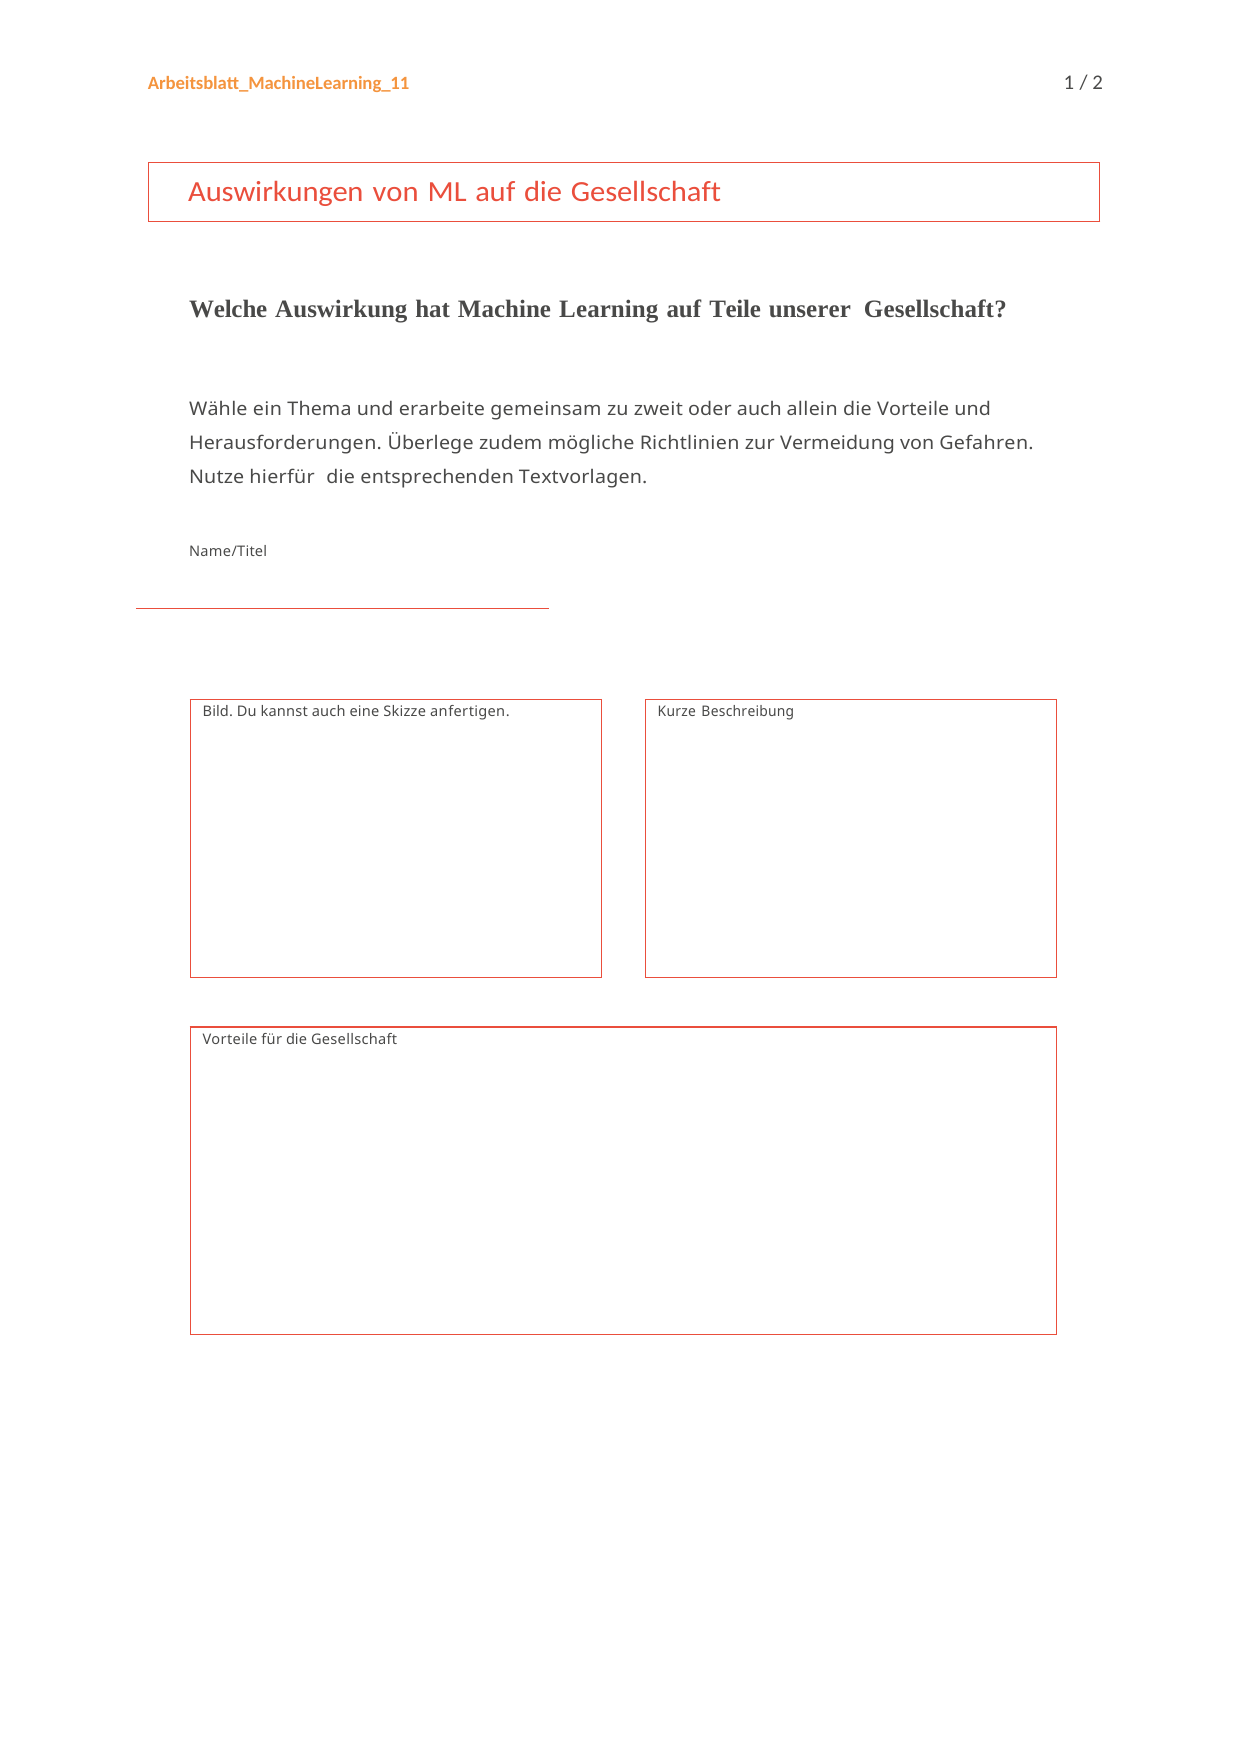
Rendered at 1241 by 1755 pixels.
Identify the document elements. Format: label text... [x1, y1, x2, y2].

text Welche Auswirkung hat Machine Learning auf Teile unserer Gesellschaft? [189, 294, 1058, 323]
text Name/Titel [189, 541, 1157, 561]
text Vorteile für die Gesellschaft [202, 1029, 1056, 1048]
text Auswirkungen von ML auf die Gesellschaft [188, 173, 1099, 208]
text Wähle ein Thema und erarbeite gemeinsam zu zweit oder auch allein die Vorteile und Herausforderungen. Überlege zudem mögliche Richtlinien zur Vermeidung von Gefahren. Nutze hierfür die entsprechenden Textvorlagen. [189, 396, 1043, 489]
text Arbeitsblatt_MachineLearning_11 1 / 2 [148, 69, 1157, 94]
text Bild. Du kannst auch eine Skizze anfertigen. [202, 701, 601, 721]
text Kurze Beschreibung [657, 701, 1056, 721]
